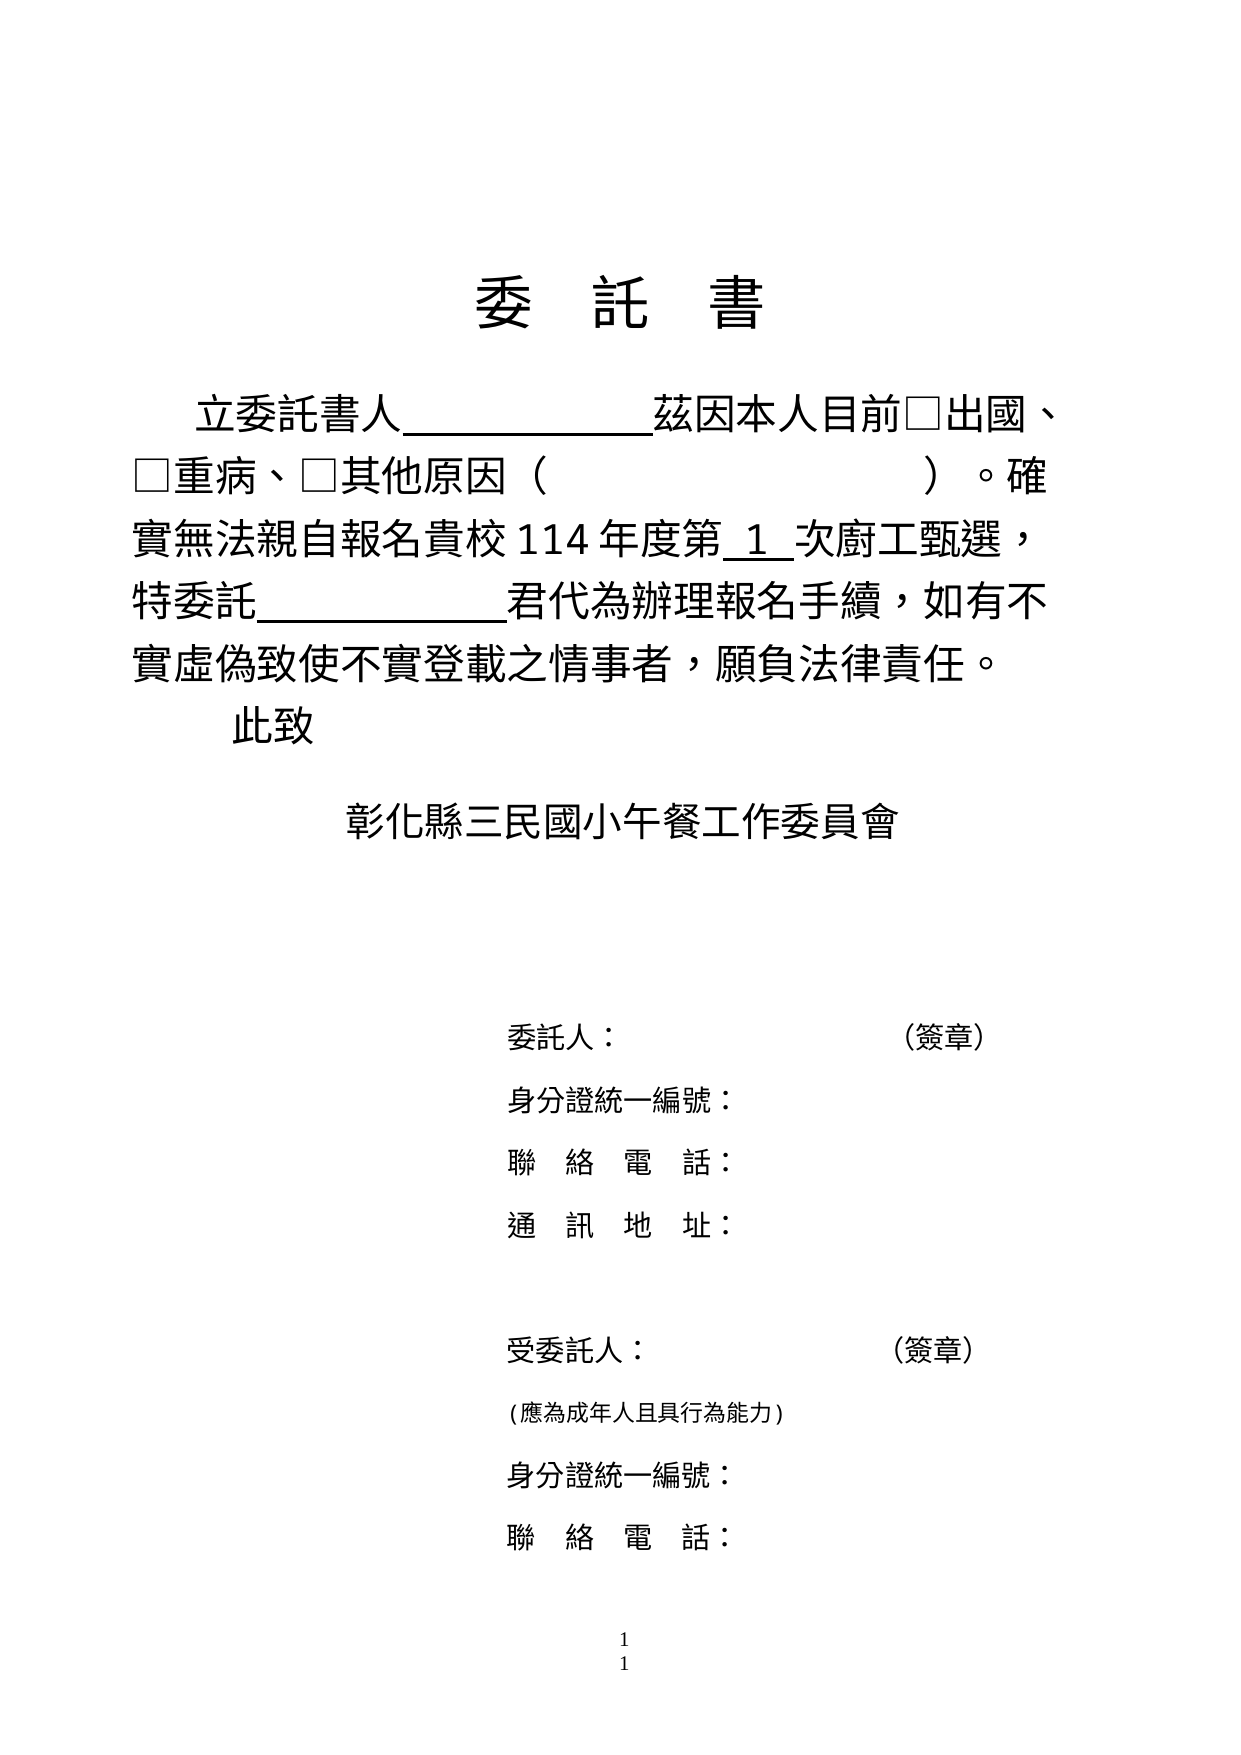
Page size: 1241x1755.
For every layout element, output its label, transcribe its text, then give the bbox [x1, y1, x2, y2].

text 委託人： （簽章） [457, 994, 1134, 1057]
text 聯 絡 電 話： [456, 1494, 1134, 1557]
text 委 託 書 [106, 226, 1134, 351]
text 受委託人： （簽章） [456, 1307, 1134, 1369]
text 聯 絡 電 話： [457, 1119, 1134, 1182]
text 彰化縣三民國小午餐工作委員會 [106, 744, 1134, 869]
text (應為成年人且具行為能力) [456, 1369, 1134, 1432]
text 通 訊 地 址： [457, 1182, 1134, 1244]
text 身分證統一編號： [457, 1057, 1134, 1119]
text 立委託書人 茲因本人目前□出國、□重病、□其他原因（ ）。確實無法親自報名貴校114年度第 1 次廚工甄選，特委託 君代為辦理報名手續，如有不實虛偽致使不實登載之情事者，願負法律責任。 [131, 369, 1085, 682]
text 身分證統一編號： [456, 1432, 1134, 1494]
text 此致 [106, 682, 1134, 744]
